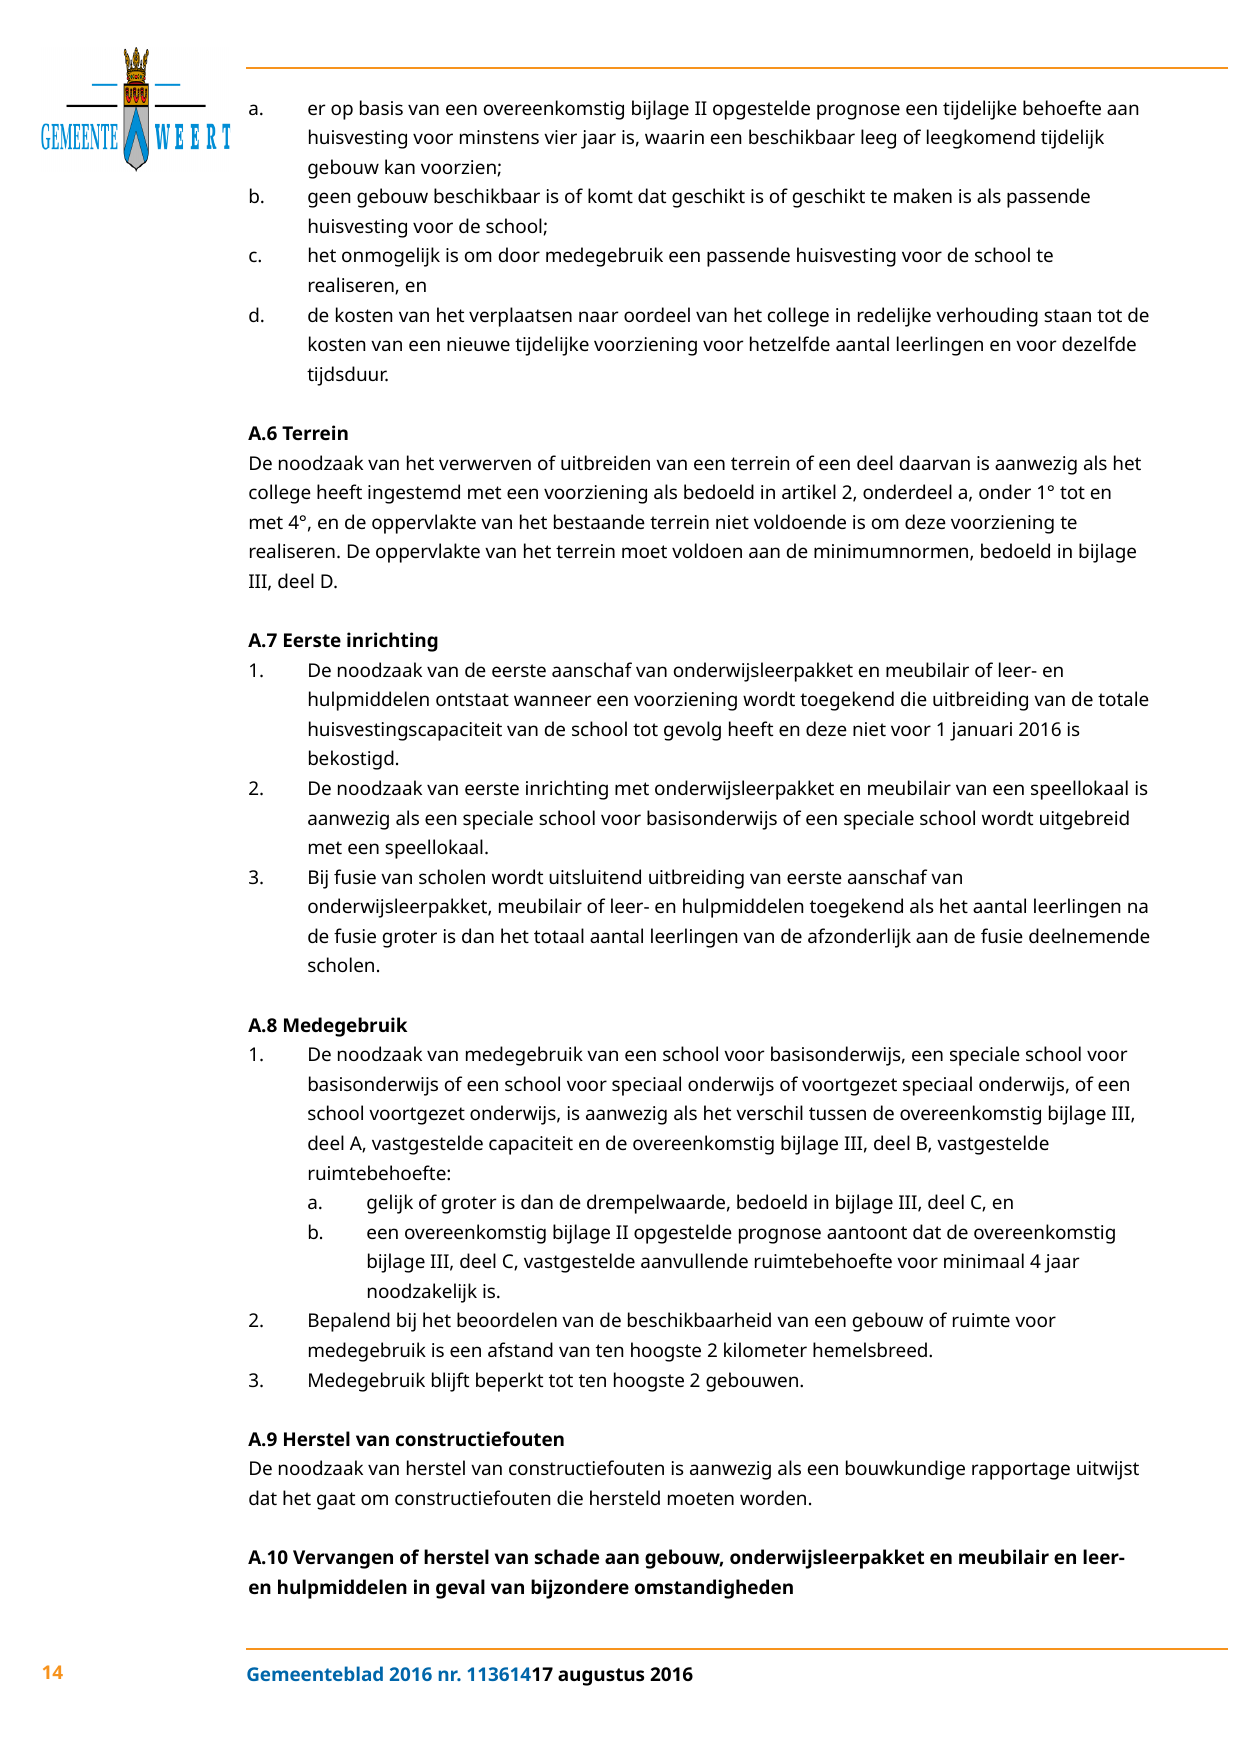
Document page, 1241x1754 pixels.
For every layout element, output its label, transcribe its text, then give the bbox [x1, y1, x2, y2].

text De noodzaak van het verwerven of uitbreiden van een terrein of een deel daarvan is aanwezig als het college heeft ingestemd met een voorziening als bedoeld in artikel 2, onderdeel a, onder 1° tot en met 4°, en de oppervlakte van het bestaande terrein niet voldoende is om deze voorziening te realiseren. De oppervlakte van het terrein moet voldoen aan de minimumnormen, bedoeld in bijlage III, deel D. [248, 450, 1152, 594]
list Bepalend bij het beoordelen van de beschikbaarheid van een gebouw of ruimte voor medegebruik is een afstand van ten hoogste 2 kilometer hemelsbreed. [248, 1308, 1152, 1363]
list Bij fusie van scholen wordt uitsluitend uitbreiding van eerste aanschaf van onderwijsleerpakket, meubilair of leer- en hulpmiddelen toegekend als het aantal leerlingen na de fusie groter is dan het totaal aantal leerlingen van de afzonderlijk aan de fusie deelnemende scholen. [248, 864, 1152, 978]
list geen gebouw beschikbaar is of komt dat geschikt is of geschikt te maken is als passende huisvesting voor de school; [248, 183, 1152, 239]
list er op basis van een overeenkomstig bijlage II opgestelde prognose een tijdelijke behoefte aan huisvesting voor minstens vier jaar is, waarin een beschikbaar leeg of leegkomend tijdelijk gebouw kan voorzien; [248, 95, 1152, 180]
list het onmogelijk is om door medegebruik een passende huisvesting voor de school te realiseren, en [248, 243, 1152, 298]
list Medegebruik blijft beperkt tot ten hoogste 2 gebouwen. [248, 1367, 1152, 1393]
text A.8 Medegebruik [248, 1012, 1152, 1038]
text A.10 Vervangen of herstel van schade aan gebouw, onderwijsleerpakket en meubilair en leer- en hulpmiddelen in geval van bijzondere omstandigheden [248, 1544, 1152, 1600]
text De noodzaak van herstel van constructiefouten is aanwezig als een bouwkundige rapportage uitwijst dat het gaat om constructiefouten die hersteld moeten worden. [248, 1456, 1152, 1511]
list De noodzaak van de eerste aanschaf van onderwijsleerpakket en meubilair of leer- en hulpmiddelen ontstaat wanneer een voorziening wordt toegekend die uitbreiding van de totale huisvestingscapaciteit van de school tot gevolg heeft en deze niet voor 1 januari 2016 is bekostigd. [248, 657, 1152, 771]
list De noodzaak van eerste inrichting met onderwijsleerpakket en meubilair van een speellokaal is aanwezig als een speciale school voor basisonderwijs of een speciale school wordt uitgebreid met een speellokaal. [248, 775, 1152, 860]
list de kosten van het verplaatsen naar oordeel van het college in redelijke verhouding staan tot de kosten van een nieuwe tijdelijke voorziening voor hetzelfde aantal leerlingen en voor dezelfde tijdsduur. [248, 302, 1152, 387]
list een overeenkomstig bijlage II opgestelde prognose aantoont dat de overeenkomstig bijlage III, deel C, vastgestelde aanvullende ruimtebehoefte voor minimaal 4 jaar noodzakelijk is. [307, 1219, 1152, 1304]
list gelijk of groter is dan de drempelwaarde, bedoeld in bijlage III, deel C, en [307, 1189, 1152, 1215]
text A.7 Eerste inrichting [248, 627, 1152, 653]
picture [41, 47, 231, 172]
text A.9 Herstel van constructiefouten [248, 1426, 1152, 1452]
list De noodzaak van medegebruik van een school voor basisonderwijs, een speciale school voor basisonderwijs of een school voor speciaal onderwijs of voortgezet speciaal onderwijs, of een school voortgezet onderwijs, is aanwezig als het verschil tussen de overeenkomstig bijlage III, deel A, vastgestelde capaciteit en de overeenkomstig bijlage III, deel B, vastgestelde ruimtebehoefte: [248, 1041, 1152, 1186]
text A.6 Terrein [248, 420, 1152, 446]
